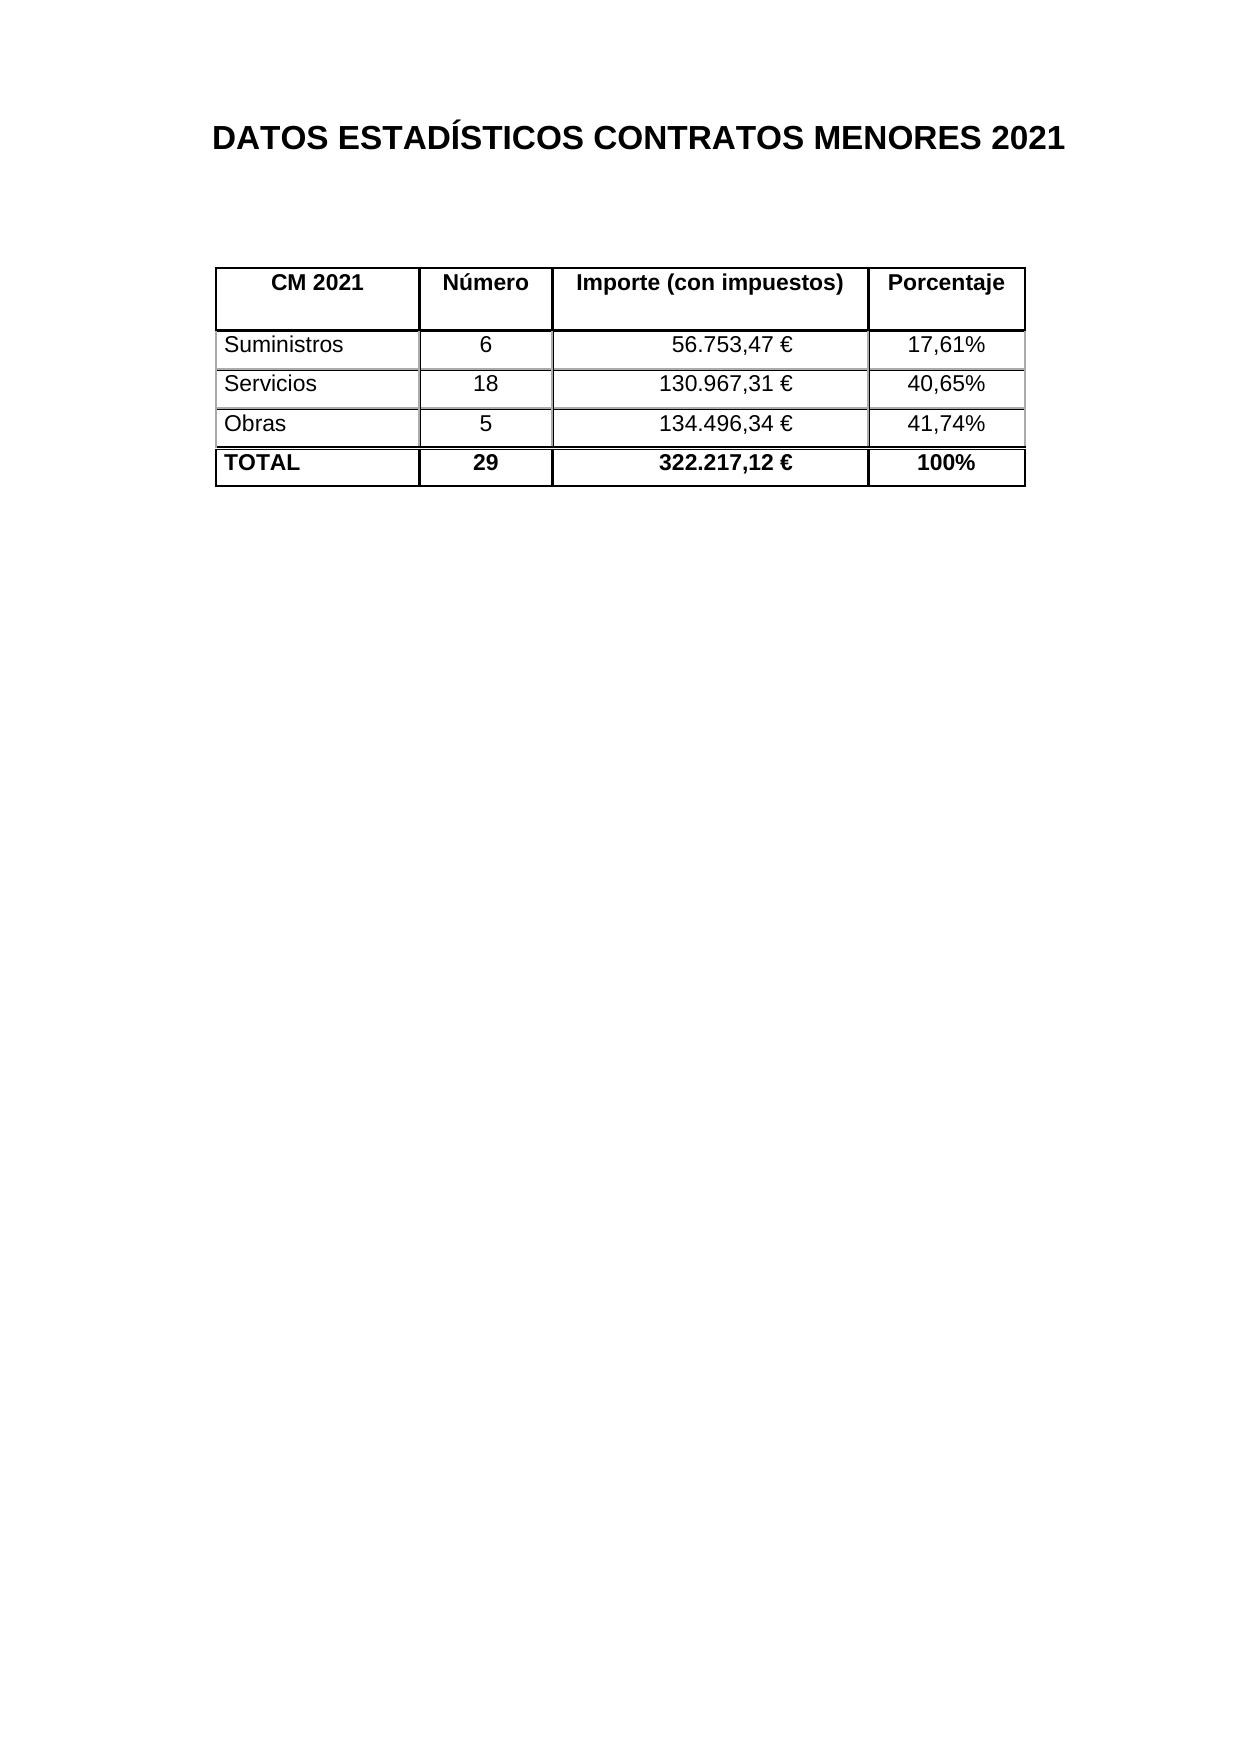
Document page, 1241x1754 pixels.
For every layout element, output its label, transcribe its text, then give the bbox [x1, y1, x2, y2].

table_header CM 2021 [217, 269, 418, 329]
table_cell 18 [421, 371, 551, 407]
table_cell 130.967,31 € [554, 371, 867, 407]
table_cell 56.753,47 € [554, 332, 867, 368]
table_cell 6 [421, 332, 551, 368]
table_cell 29 [421, 450, 551, 485]
table_cell 17,61% [870, 332, 1024, 368]
table_cell 40,65% [870, 371, 1024, 407]
table_header Importe (con impuestos) [554, 269, 867, 329]
table_cell TOTAL [217, 450, 418, 485]
table_cell 100% [870, 450, 1024, 485]
table_cell 322.217,12 € [554, 450, 867, 485]
table_cell 5 [421, 410, 551, 446]
table_cell Servicios [217, 371, 418, 407]
table_header Número [421, 269, 551, 329]
table_cell Suministros [217, 332, 418, 368]
table_cell Obras [217, 410, 418, 446]
table_cell 134.496,34 € [554, 410, 867, 446]
text DATOS ESTADÍSTICOS CONTRATOS MENORES 2021 [118, 118, 1122, 157]
table_header Porcentaje [870, 269, 1024, 329]
table_cell 41,74% [870, 410, 1024, 446]
